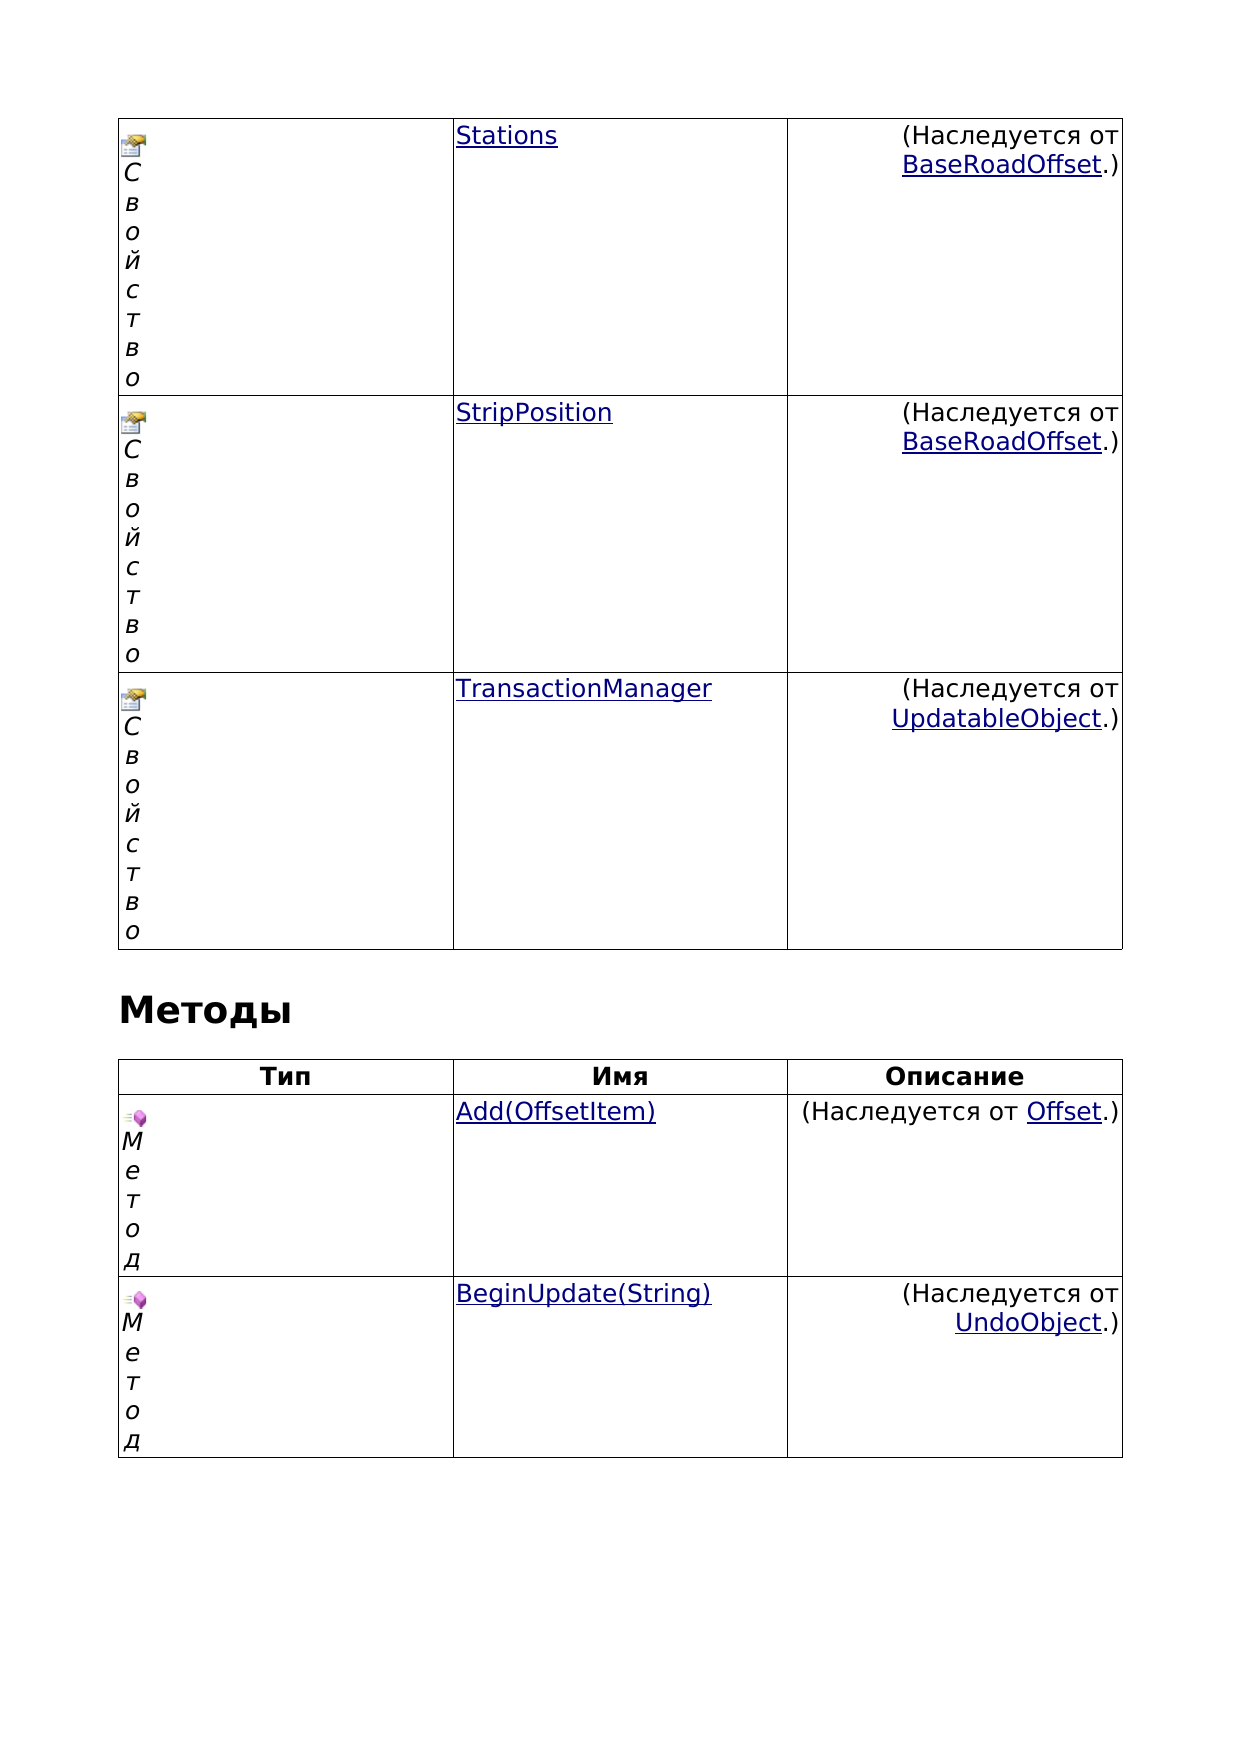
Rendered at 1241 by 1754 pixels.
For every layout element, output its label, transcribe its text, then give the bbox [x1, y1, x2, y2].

table_cell [119, 673, 453, 948]
table_header Описание [788, 1060, 1122, 1094]
table_cell BeginUpdate(String) [454, 1277, 787, 1457]
table_cell [119, 1277, 453, 1457]
table_header Тип [119, 1060, 453, 1094]
subtitle Методы [118, 988, 1122, 1032]
table_cell (Наследуется от Offset.) [788, 1095, 1122, 1276]
picture [121, 687, 147, 713]
picture [121, 410, 147, 436]
picture [121, 1110, 147, 1127]
table_cell StripPosition [454, 396, 787, 672]
table_header Имя [454, 1060, 787, 1094]
table_cell (Наследуется от UndoObject.) [788, 1277, 1122, 1457]
table_cell (Наследуется от BaseRoadOffset.) [788, 119, 1122, 395]
table_cell Stations [454, 119, 787, 395]
table_cell [119, 1095, 453, 1276]
table_cell (Наследуется от UpdatableObject.) [788, 673, 1122, 948]
table_cell [119, 396, 453, 672]
picture [121, 1291, 147, 1309]
picture [121, 133, 147, 159]
table_cell TransactionManager [454, 673, 787, 948]
table_cell Add(OffsetItem) [454, 1095, 787, 1276]
table_cell [119, 119, 453, 395]
table_cell (Наследуется от BaseRoadOffset.) [788, 396, 1122, 672]
